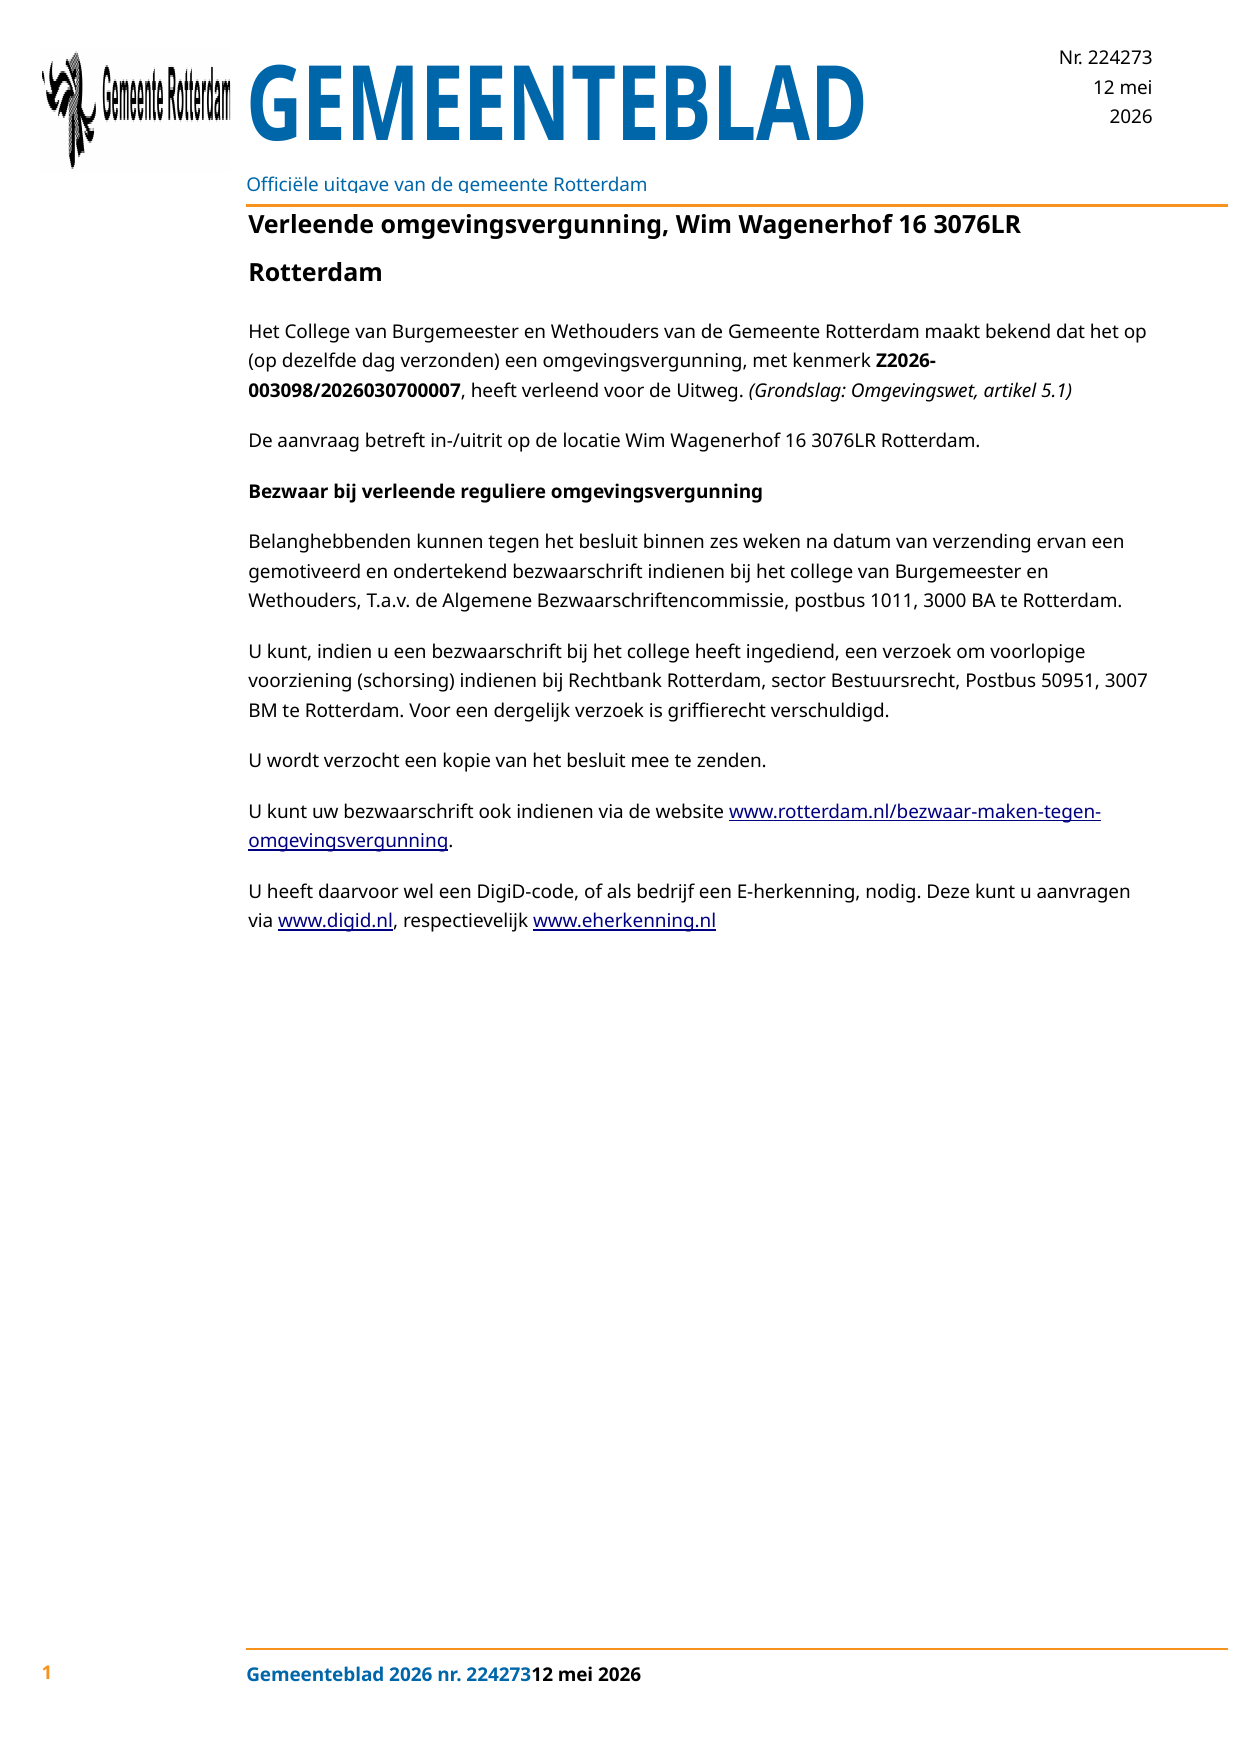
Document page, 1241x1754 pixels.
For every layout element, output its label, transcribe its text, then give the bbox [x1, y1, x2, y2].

text U kunt uw bezwaarschrift ook indienen via de website www.rotterdam.nl/bezwaar-maken-tegen-omgevingsvergunning. [248, 798, 1152, 853]
text Bezwaar bij verleende reguliere omgevingsvergunning [248, 478, 1152, 504]
picture [41, 47, 231, 172]
text U kunt, indien u een bezwaarschrift bij het college heeft ingediend, een verzoek om voorlopige voorziening (schorsing) indienen bij Rechtbank Rotterdam, sector Bestuursrecht, Postbus 50951, 3007 BM te Rotterdam. Voor een dergelijk verzoek is griffierecht verschuldigd. [248, 638, 1152, 723]
text Verleende omgevingsvergunning, Wim Wagenerhof 16 3076LR Rotterdam [248, 207, 1152, 288]
text Het College van Burgemeester en Wethouders van de Gemeente Rotterdam maakt bekend dat het op (op dezelfde dag verzonden) een omgevingsvergunning, met kenmerk Z2026-003098/2026030700007, heeft verleend voor de Uitweg. (Grondslag: Omgevingswet, artikel 5.1) [248, 318, 1152, 403]
text U heeft daarvoor wel een DigiD-code, of als bedrijf een E-herkenning, nodig. Deze kunt u aanvragen via www.digid.nl, respectievelijk www.eherkenning.nl [248, 878, 1152, 933]
text U wordt verzocht een kopie van het besluit mee te zenden. [248, 747, 1152, 773]
text De aanvraag betreft in-/uitrit op de locatie Wim Wagenerhof 16 3076LR Rotterdam. [248, 427, 1152, 453]
text Belanghebbenden kunnen tegen het besluit binnen zes weken na datum van verzending ervan een gemotiveerd en ondertekend bezwaarschrift indienen bij het college van Burgemeester en Wethouders, T.a.v. de Algemene Bezwaarschriftencommissie, postbus 1011, 3000 BA te Rotterdam. [248, 528, 1152, 613]
